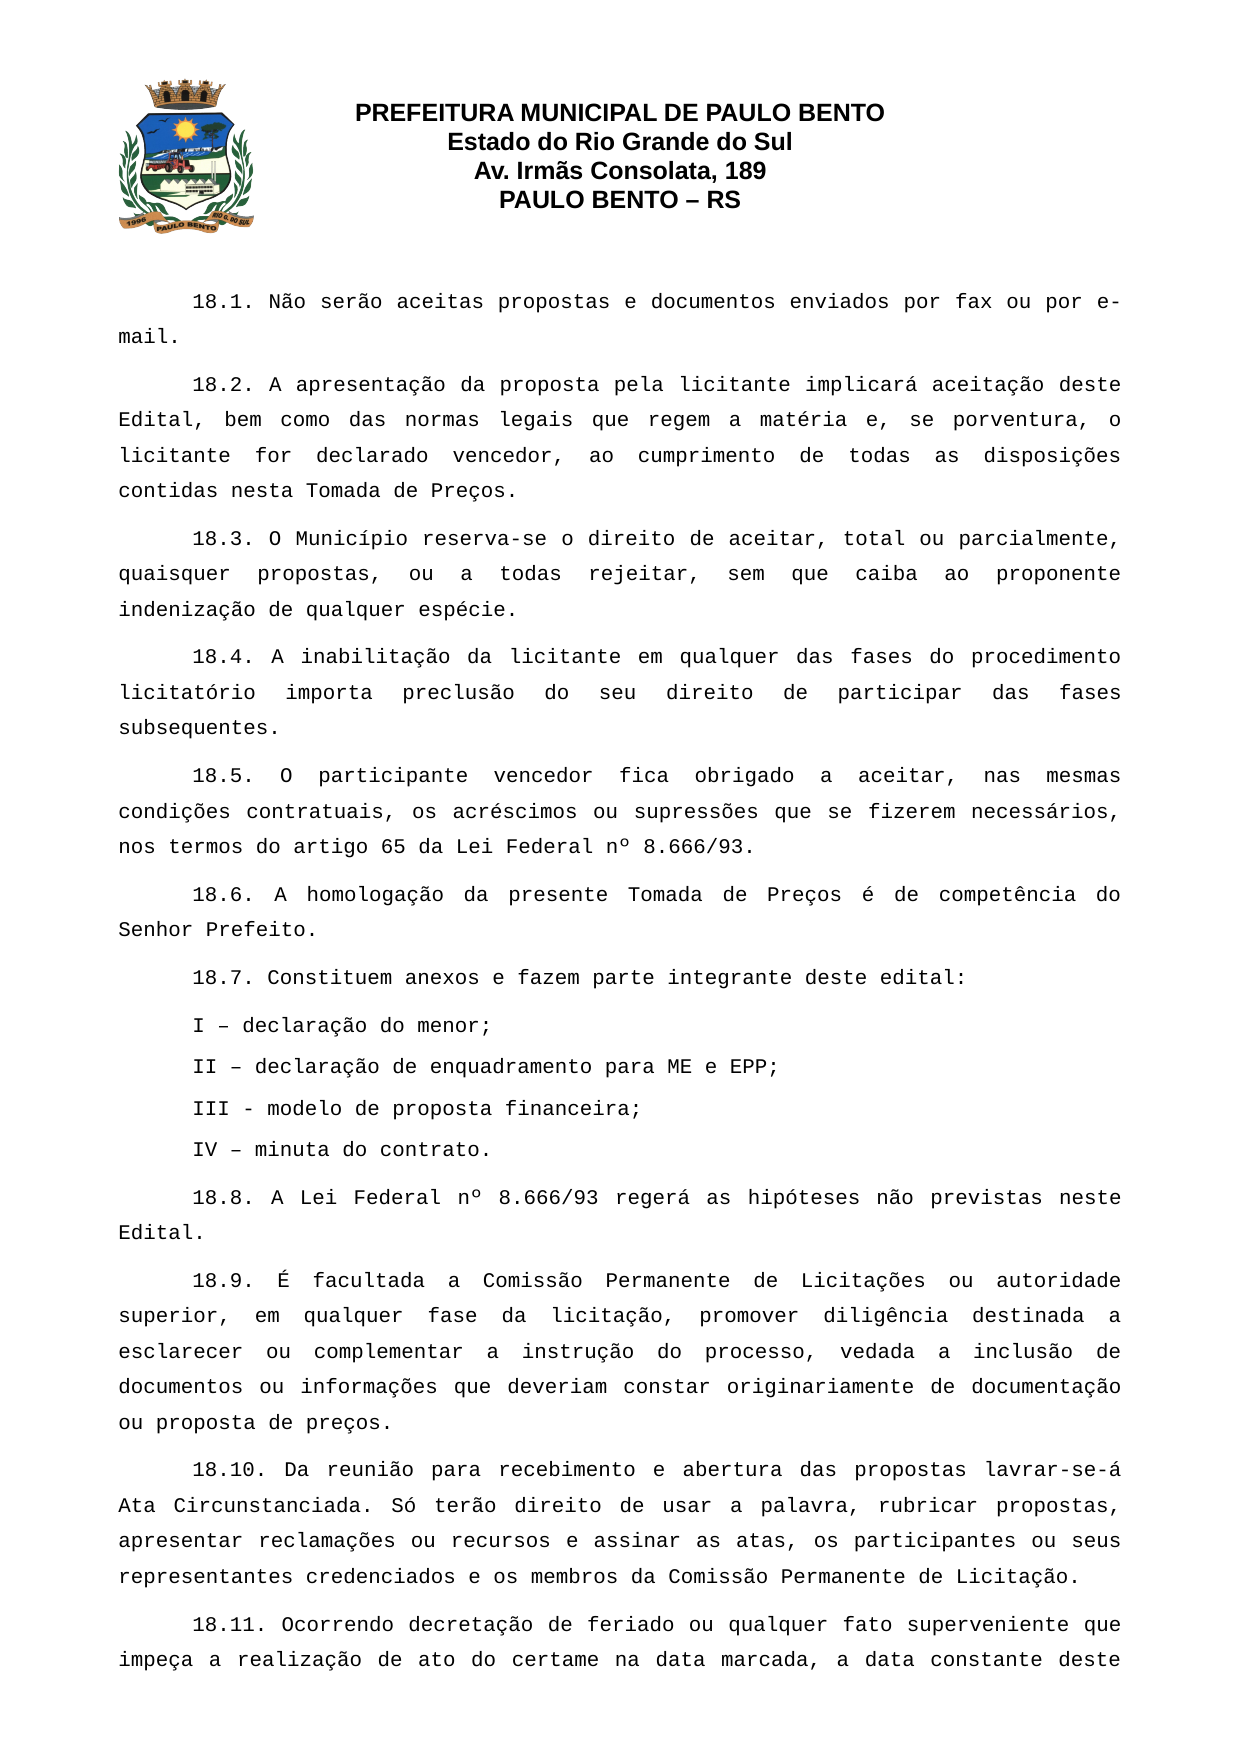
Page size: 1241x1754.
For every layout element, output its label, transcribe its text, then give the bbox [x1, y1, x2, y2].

text 18.2. A apresentação da proposta pela licitante implicará aceitação deste Edital, bem como das normas legais que regem a matéria e, se porventura, o licitante for declarado vencedor, ao cumprimento de todas as disposições contidas nesta Tomada de Preços. [118, 374, 1122, 504]
text 18.1. Não serão aceitas propostas e documentos enviados por fax ou por e-mail. [118, 291, 1122, 350]
text 18.9. É facultada a Comissão Permanente de Licitações ou autoridade superior, em qualquer fase da licitação, promover diligência destinada a esclarecer ou complementar a instrução do processo, vedada a inclusão de documentos ou informações que deveriam constar originariamente de documentação ou proposta de preços. [118, 1270, 1122, 1435]
text 18.11. Ocorrendo decretação de feriado ou qualquer fato superveniente que impeça a realização de ato do certame na data marcada, a data constante deste [118, 1613, 1122, 1673]
text 18.3. O Município reserva-se o direito de aceitar, total ou parcialmente, quaisquer propostas, ou a todas rejeitar, sem que caiba ao proponente indenização de qualquer espécie. [118, 528, 1122, 622]
text 18.6. A homologação da presente Tomada de Preços é de competência do Senhor Prefeito. [118, 884, 1122, 943]
text I – declaração do menor; [118, 1015, 1122, 1038]
text 18.10. Da reunião para recebimento e abertura das propostas lavrar-se-á Ata Circunstanciada. Só terão direito de usar a palavra, rubricar propostas, apresentar reclamações ou recursos e assinar as atas, os participantes ou seus representantes credenciados e os membros da Comissão Permanente de Licitação. [118, 1459, 1122, 1589]
text 18.4. A inabilitação da licitante em qualquer das fases do procedimento licitatório importa preclusão do seu direito de participar das fases subsequentes. [118, 647, 1122, 741]
text II – declaração de enquadramento para ME e EPP; [118, 1056, 1122, 1080]
text III - modelo de proposta financeira; [118, 1098, 1122, 1121]
text 18.7. Constituem anexos e fazem parte integrante deste edital: [118, 967, 1122, 991]
picture [118, 78, 254, 234]
text 18.5. O participante vencedor fica obrigado a aceitar, nas mesmas condições contratuais, os acréscimos ou supressões que se fizerem necessários, nos termos do artigo 65 da Lei Federal nº 8.666/93. [118, 765, 1122, 860]
text 18.8. A Lei Federal nº 8.666/93 regerá as hipóteses não previstas neste Edital. [118, 1187, 1122, 1246]
text IV – minuta do contrato. [118, 1139, 1122, 1163]
